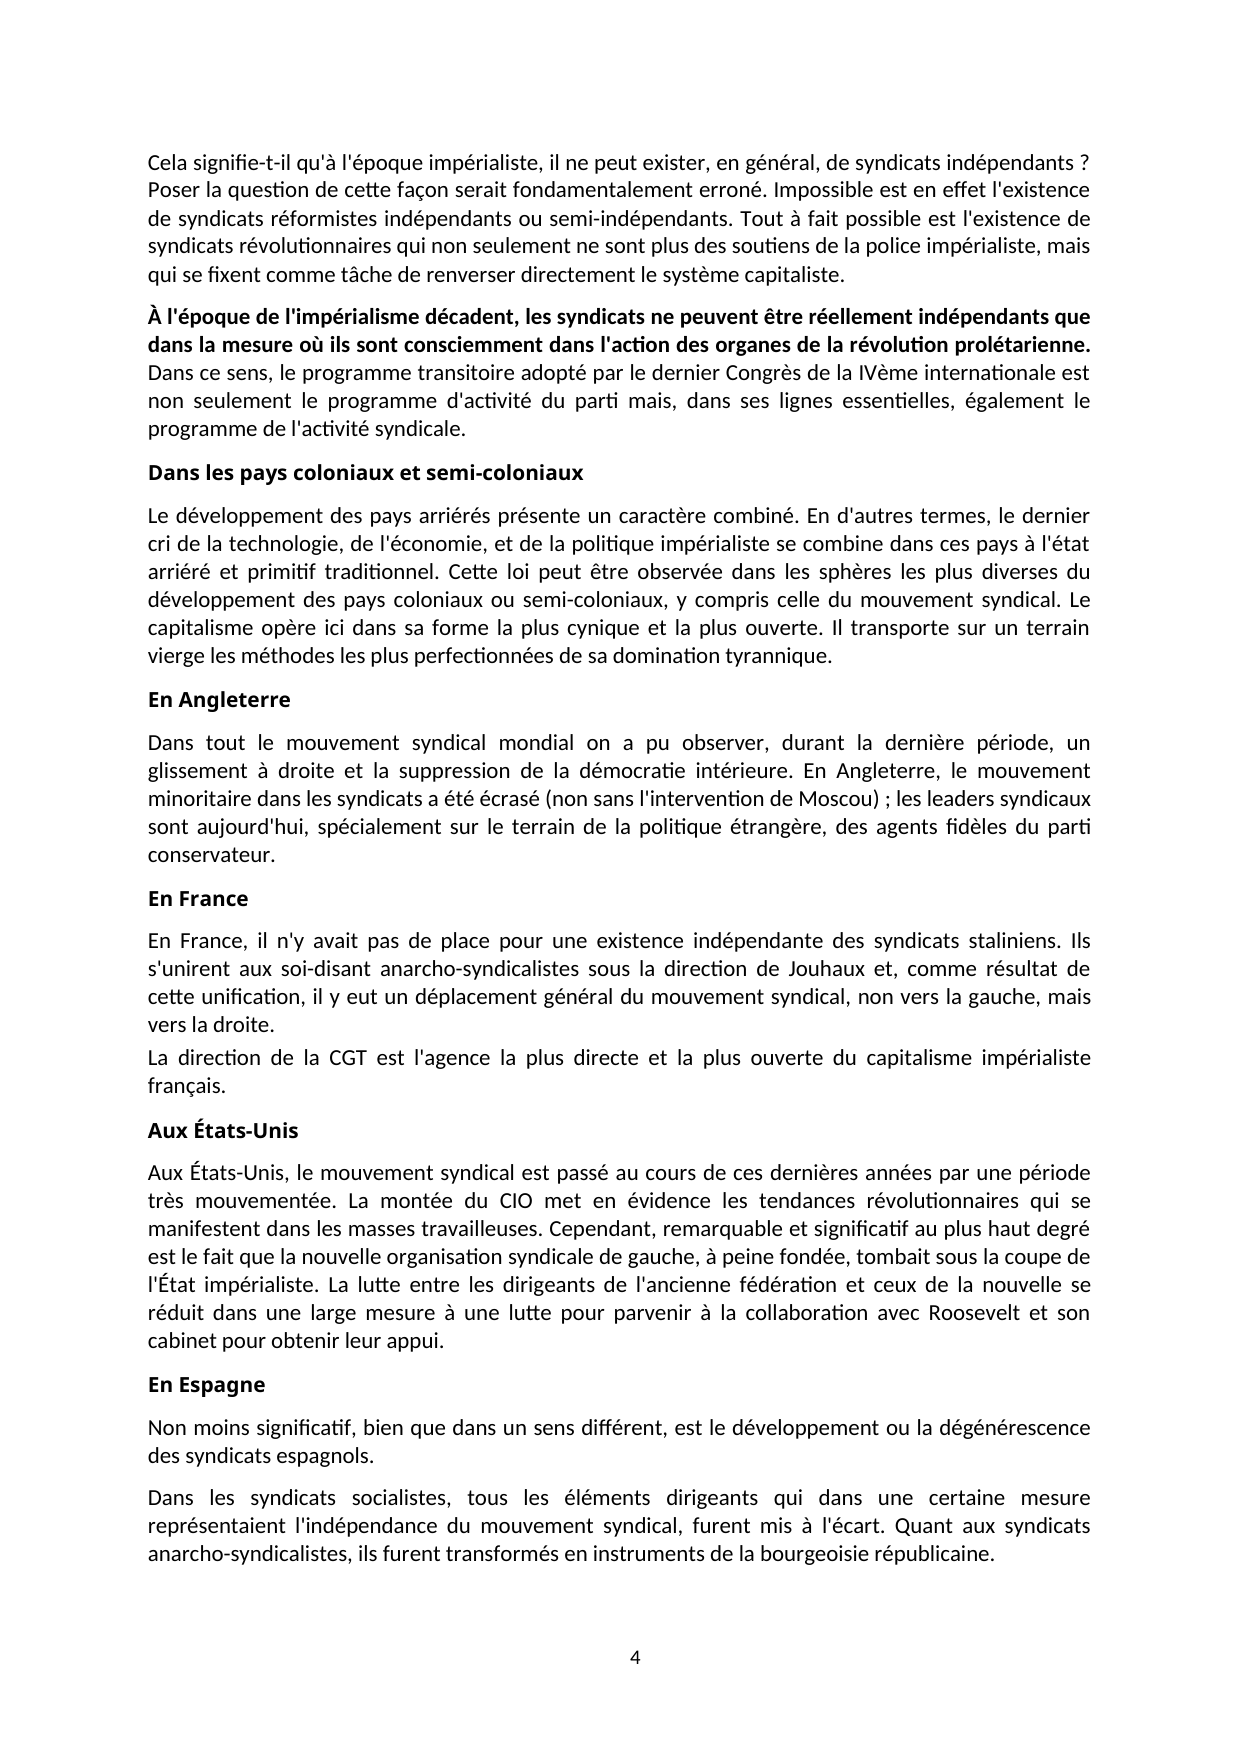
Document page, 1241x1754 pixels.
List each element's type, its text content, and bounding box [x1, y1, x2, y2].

text En Espagne [148, 1370, 1093, 1399]
text Cela signifie-t-il qu'à l'époque impérialiste, il ne peut exister, en général, de syndicats indépendants ? Poser la question de cette façon serait fondamentalement erroné. Impossible est en effet l'existence de syndicats réformistes indépendants ou semi-indépendants. Tout à fait possible est l'existence de syndicats révolutionnaires qui non seulement ne sont plus des soutiens de la police impérialiste, mais qui se fixent comme tâche de renverser directement le système capitaliste. [148, 148, 1093, 288]
text Aux États-Unis [148, 1116, 1093, 1144]
text Dans les syndicats socialistes, tous les éléments dirigeants qui dans une certaine mesure représentaient l'indépendance du mouvement syndical, furent mis à l'écart. Quant aux syndicats anarcho-syndicalistes, ils furent transformés en instruments de la bourgeoisie républicaine. [148, 1483, 1093, 1567]
text En France [148, 884, 1093, 913]
text Dans tout le mouvement syndical mondial on a pu observer, durant la dernière période, un glissement à droite et la suppression de la démocratie intérieure. En Angleterre, le mouvement minoritaire dans les syndicats a été écrasé (non sans l'intervention de Moscou) ; les leaders syndicaux sont aujourd'hui, spécialement sur le terrain de la politique étrangère, des agents fidèles du parti conservateur. [148, 728, 1093, 868]
text En France, il n'y avait pas de place pour une existence indépendante des syndicats staliniens. Ils s'unirent aux soi-disant anarcho-syndicalistes sous la direction de Jouhaux et, comme résultat de cette unification, il y eut un déplacement général du mouvement syndical, non vers la gauche, mais vers la droite. [148, 926, 1093, 1038]
text Le développement des pays arriérés présente un caractère combiné. En d'autres termes, le dernier cri de la technologie, de l'économie, et de la politique impérialiste se combine dans ces pays à l'état arriéré et primitif traditionnel. Cette loi peut être observée dans les sphères les plus diverses du développement des pays coloniaux ou semi-coloniaux, y compris celle du mouvement syndical. Le capitalisme opère ici dans sa forme la plus cynique et la plus ouverte. Il transporte sur un terrain vierge les méthodes les plus perfectionnées de sa domination tyrannique. [148, 501, 1093, 669]
text Non moins significatif, bien que dans un sens différent, est le développement ou la dégénérescence des syndicats espagnols. [148, 1413, 1093, 1469]
text La direction de la CGT est l'agence la plus directe et la plus ouverte du capitalisme impérialiste français. [148, 1043, 1093, 1099]
text Aux États-Unis, le mouvement syndical est passé au cours de ces dernières années par une période très mouvementée. La montée du CIO met en évidence les tendances révolutionnaires qui se manifestent dans les masses travailleuses. Cependant, remarquable et significatif au plus haut degré est le fait que la nouvelle organisation syndicale de gauche, à peine fondée, tombait sous la coupe de l'État impérialiste. La lutte entre les dirigeants de l'ancienne fédération et ceux de la nouvelle se réduit dans une large mesure à une lutte pour parvenir à la collaboration avec Roosevelt et son cabinet pour obtenir leur appui. [148, 1158, 1093, 1354]
text À l'époque de l'impérialisme décadent, les syndicats ne peuvent être réellement indépendants que dans la mesure où ils sont consciemment dans l'action des organes de la révolution prolétarienne. Dans ce sens, le programme transitoire adopté par le dernier Congrès de la IVème internationale est non seulement le programme d'activité du parti mais, dans ses lignes essentielles, également le programme de l'activité syndicale. [148, 302, 1093, 442]
text Dans les pays coloniaux et semi-coloniaux [148, 458, 1093, 487]
text En Angleterre [148, 685, 1093, 714]
